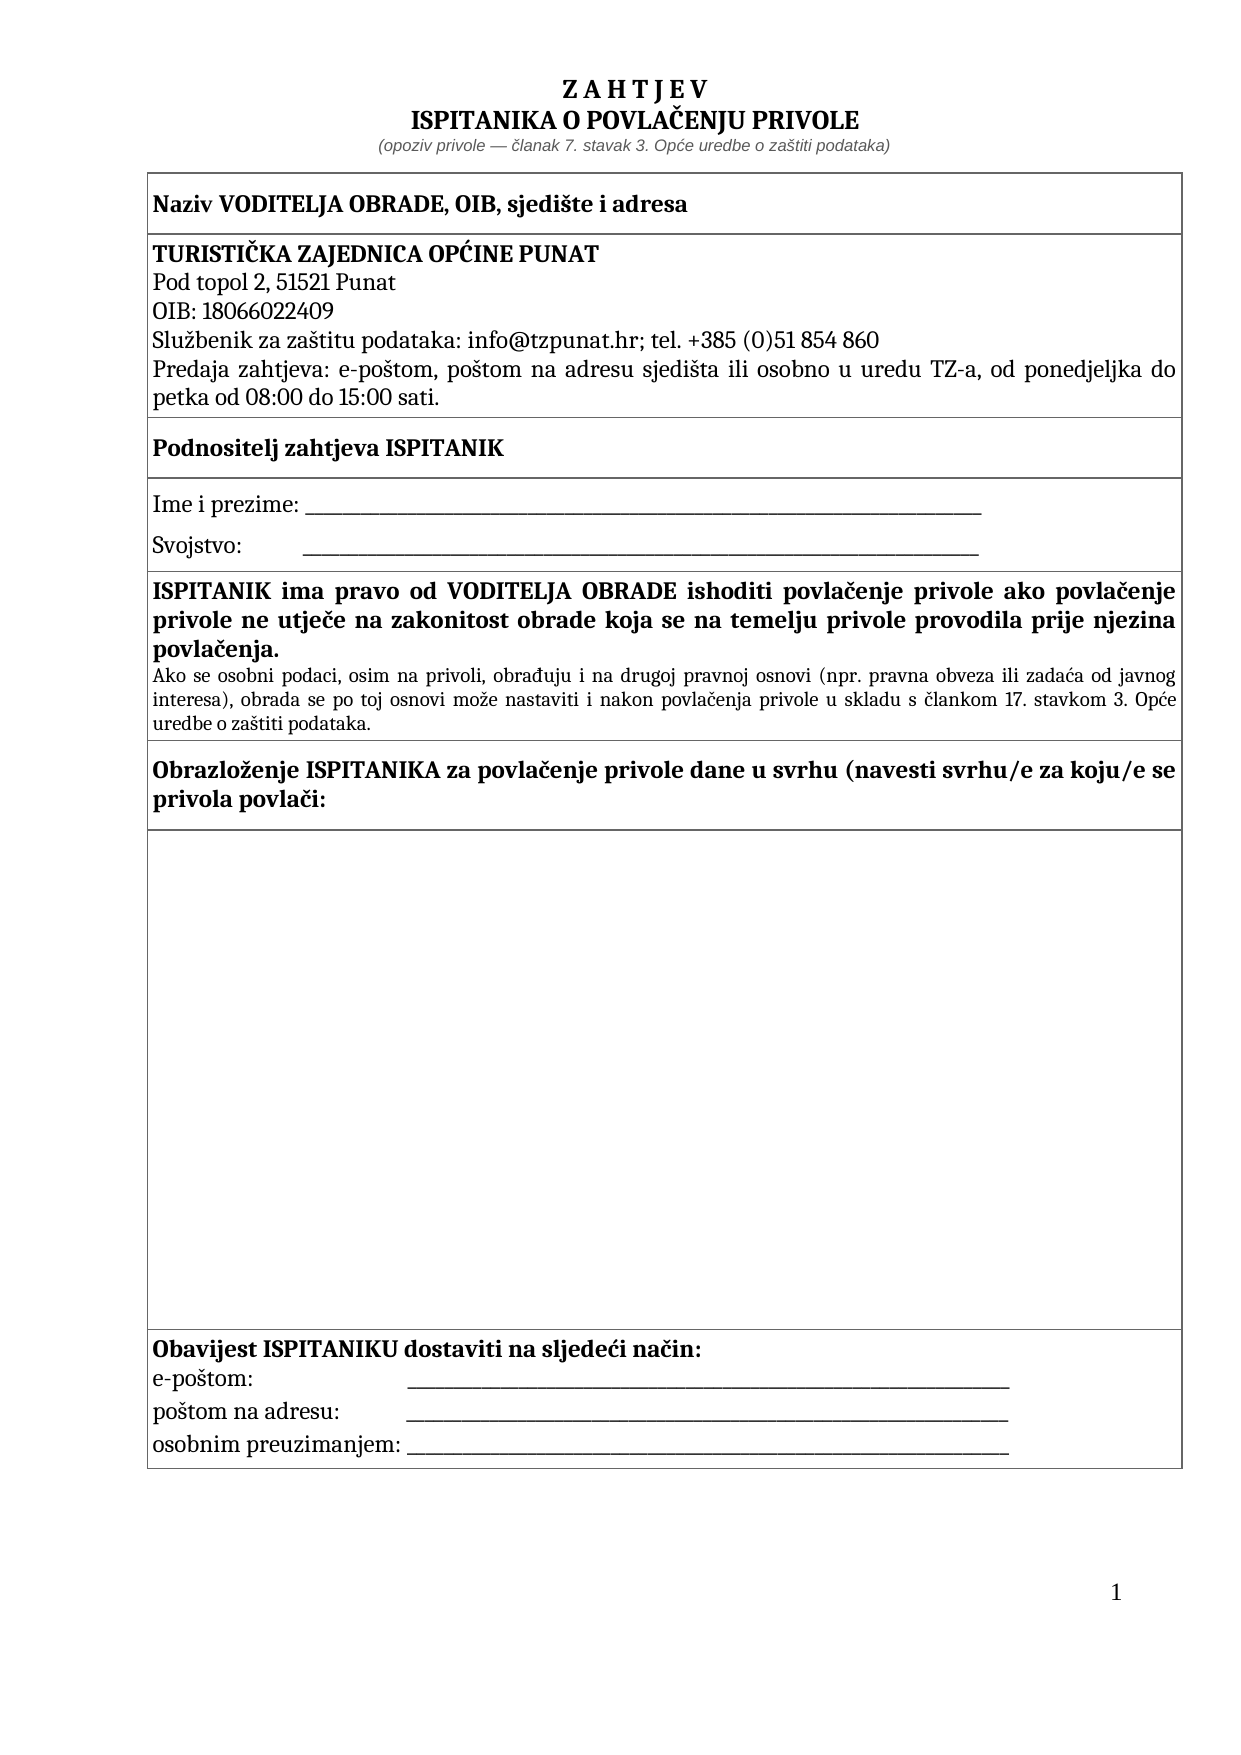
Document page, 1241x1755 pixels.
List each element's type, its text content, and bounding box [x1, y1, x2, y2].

table_cell Obrazloženje ISPITANIKA za povlačenje privole dane u svrhu (navesti svrhu/e za koju/e se privola povlači: [148, 741, 1181, 829]
text ISPITANIKA O POVLAČENJU PRIVOLE [148, 105, 1122, 136]
text Z A H T J E V [148, 74, 1122, 105]
table_cell TURISTIČKA ZAJEDNICA OPĆINE PUNAT Pod topol 2, 51521 Punat OIB: 18066022409 Službenik za zaštitu podataka: info@tzpunat.hr; tel. +385 (0)51 854 860 Predaja zahtjeva: e-poštom, poštom na adresu sjedišta ili osobno u uredu TZ-a, od ponedjeljka do petka od 08:00 do 15:00 sati. [148, 235, 1181, 417]
table_cell [148, 831, 1181, 1329]
table_header Naziv VODITELJA OBRADE, OIB, sjedište i adresa [148, 174, 1181, 233]
table_cell ISPITANIK ima pravo od VODITELJA OBRADE ishoditi povlačenje privole ako povlačenje privole ne utječe na zakonitost obrade koja se na temelju privole provodila prije njezina povlačenja. Ako se osobni podaci, osim na privoli, obrađuju i na drugoj pravnoj osnovi (npr. pravna obveza ili zadaća od javnog interesa), obrada se po toj osnovi može nastaviti i nakon povlačenja privole u skladu s člankom 17. stavkom 3. Opće uredbe o zaštiti podataka. [148, 572, 1181, 740]
table_cell Podnositelj zahtjeva ISPITANIK [148, 418, 1181, 477]
table_cell Ime i prezime: _________________________________________________________________________ Svojstvo: _________________________________________________________________________ [148, 479, 1181, 571]
table_cell Obavijest ISPITANIKU dostaviti na sljedeći način: e-poštom: _________________________________________________________________ poštom na adresu: _________________________________________________________________ osobnim preuzimanjem: _________________________________________________________________ [148, 1330, 1181, 1467]
text (opoziv privole — članak 7. stavak 3. Opće uredbe o zaštiti podataka) [148, 136, 1122, 155]
